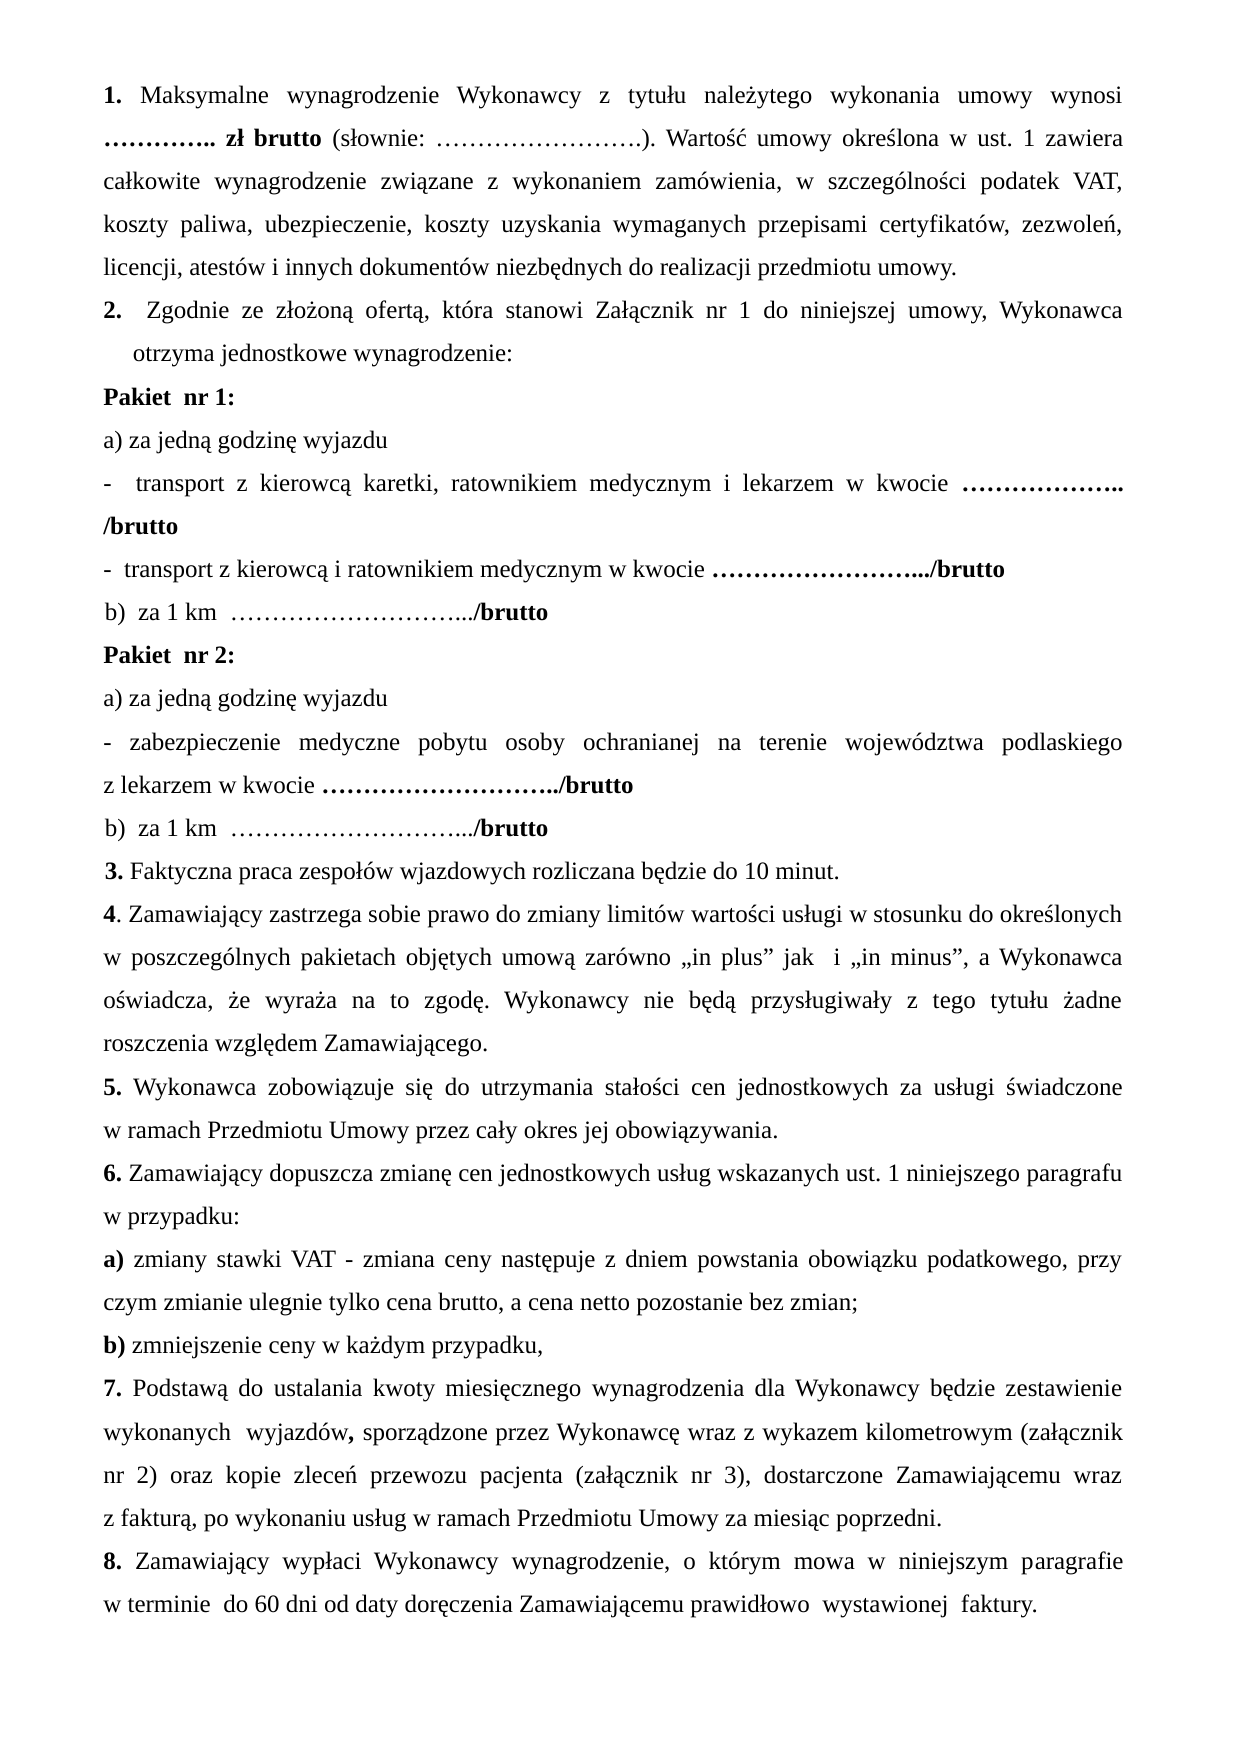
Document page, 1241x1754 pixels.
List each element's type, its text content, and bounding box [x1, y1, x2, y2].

list a) za jedną godzinę wyjazdu [103, 425, 1123, 453]
list b) za 1 km ……………………….../brutto [79, 813, 1123, 842]
list 1. Maksymalne wynagrodzenie Wykonawcy z tytułu należytego wykonania umowy wynosi ………….. zł brutto (słownie: …………………….). Wartość umowy określona w ust. 1 zawiera całkowite wynagrodzenie związane z wykonaniem zamówienia, w szczególności podatek VAT, koszty paliwa, ubezpieczenie, koszty uzyskania wymaganych przepisami certyfikatów, zezwoleń, licencji, atestów i innych dokumentów niezbędnych do realizacji przedmiotu umowy. [103, 80, 1123, 281]
list 3. Faktyczna praca zespołów wjazdowych rozliczana będzie do 10 minut. [79, 856, 1123, 885]
list 5. Wykonawca zobowiązuje się do utrzymania stałości cen jednostkowych za usługi świadczone w ramach Przedmiotu Umowy przez cały okres jej obowiązywania. [103, 1072, 1123, 1143]
list Pakiet nr 2: [103, 640, 1123, 669]
list 4. Zamawiający zastrzega sobie prawo do zmiany limitów wartości usługi w stosunku do określonych w poszczególnych pakietach objętych umową zarówno „in plus” jak i „in minus”, a Wykonawca oświadcza, że wyraża na to zgodę. Wykonawcy nie będą przysługiwały z tego tytułu żadne roszczenia względem Zamawiającego. [103, 899, 1123, 1057]
list b) zmniejszenie ceny w każdym przypadku, [103, 1330, 1123, 1359]
list 8. Zamawiający wypłaci Wykonawcy wynagrodzenie, o którym mowa w niniejszym paragrafie w terminie do 60 dni od daty doręczenia Zamawiającemu prawidłowo wystawionej faktury. [103, 1546, 1123, 1618]
list - transport z kierowcą i ratownikiem medycznym w kwocie …………………….../brutto [103, 554, 1123, 583]
list - zabezpieczenie medyczne pobytu osoby ochranianej na terenie województwa podlaskiego z lekarzem w kwocie ………………………../brutto [103, 727, 1123, 798]
list b) za 1 km ……………………….../brutto [79, 597, 1123, 626]
list 6. Zamawiający dopuszcza zmianę cen jednostkowych usług wskazanych ust. 1 niniejszego paragrafu w przypadku: [103, 1158, 1123, 1230]
list - transport z kierowcą karetki, ratownikiem medycznym i lekarzem w kwocie ……………….. /brutto [103, 468, 1123, 540]
list 2. Zgodnie ze złożoną ofertą, która stanowi Załącznik nr 1 do niniejszej umowy, Wykonawca otrzyma jednostkowe wynagrodzenie: [103, 295, 1123, 367]
list a) za jedną godzinę wyjazdu [103, 683, 1123, 712]
list 7. Podstawą do ustalania kwoty miesięcznego wynagrodzenia dla Wykonawcy będzie zestawienie wykonanych wyjazdów, sporządzone przez Wykonawcę wraz z wykazem kilometrowym (załącznik nr 2) oraz kopie zleceń przewozu pacjenta (załącznik nr 3), dostarczone Zamawiającemu wraz z fakturą, po wykonaniu usług w ramach Przedmiotu Umowy za miesiąc poprzedni. [103, 1373, 1123, 1532]
list a) zmiany stawki VAT - zmiana ceny następuje z dniem powstania obowiązku podatkowego, przy czym zmianie ulegnie tylko cena brutto, a cena netto pozostanie bez zmian; [103, 1244, 1123, 1316]
list Pakiet nr 1: [103, 382, 1123, 410]
